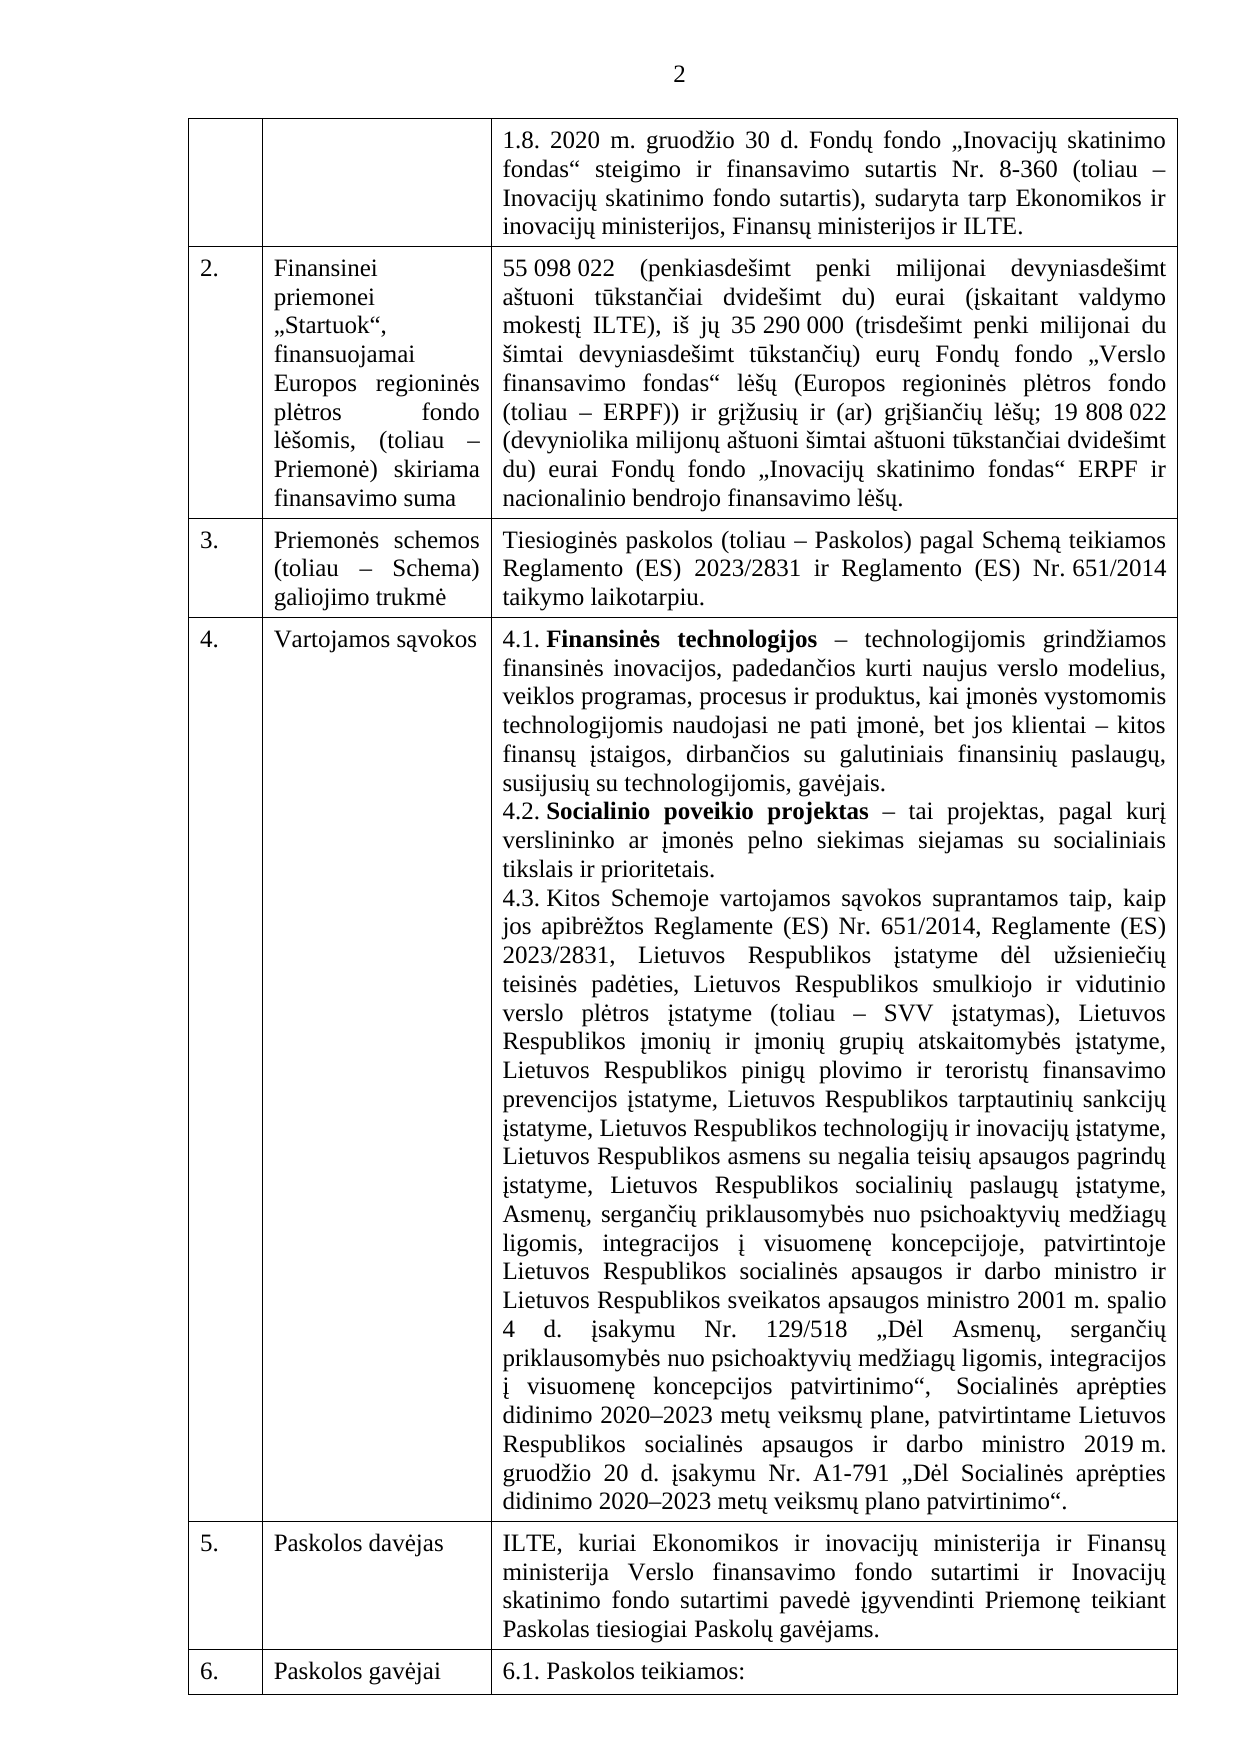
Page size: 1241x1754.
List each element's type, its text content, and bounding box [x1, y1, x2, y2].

table_cell 5. [189, 1522, 262, 1649]
table_cell 55 098 022 (penkiasdešimt penki milijonai devyniasdešimt aštuoni tūkstančiai dvidešimt du) eurai (įskaitant valdymo mokestį ILTE), iš jų 35 290 000 (trisdešimt penki milijonai du šimtai devyniasdešimt tūkstančių) eurų Fondų fondo „Verslo finansavimo fondas“ lėšų (Europos regioninės plėtros fondo (toliau – ERPF)) ir grįžusių ir (ar) grįšiančių lėšų; 19 808 022 (devyniolika milijonų aštuoni šimtai aštuoni tūkstančiai dvidešimt du) eurai Fondų fondo „Inovacijų skatinimo fondas“ ERPF ir nacionalinio bendrojo finansavimo lėšų. [492, 247, 1177, 518]
table_cell 6.1. Paskolos teikiamos: [492, 1650, 1177, 1694]
table_cell Paskolos gavėjai [263, 1650, 491, 1694]
table_cell 4.1. Finansinės technologijos – technologijomis grindžiamos finansinės inovacijos, padedančios kurti naujus verslo modelius, veiklos programas, procesus ir produktus, kai įmonės vystomomis technologijomis naudojasi ne pati įmonė, bet jos klientai – kitos finansų įstaigos, dirbančios su galutiniais finansinių paslaugų, susijusių su technologijomis, gavėjais. 4.2. Socialinio poveikio projektas – tai projektas, pagal kurį verslininko ar įmonės pelno siekimas siejamas su socialiniais tikslais ir prioritetais. 4.3. Kitos Schemoje vartojamos sąvokos suprantamos taip, kaip jos apibrėžtos Reglamente (ES) Nr. 651/2014, Reglamente (ES) 2023/2831, Lietuvos Respublikos įstatyme dėl užsieniečių teisinės padėties, Lietuvos Respublikos smulkiojo ir vidutinio verslo plėtros įstatyme (toliau – SVV įstatymas), Lietuvos Respublikos įmonių ir įmonių grupių atskaitomybės įstatyme, Lietuvos Respublikos pinigų plovimo ir teroristų finansavimo prevencijos įstatyme, Lietuvos Respublikos tarptautinių sankcijų įstatyme, Lietuvos Respublikos technologijų ir inovacijų įstatyme, Lietuvos Respublikos asmens su negalia teisių apsaugos pagrindų įstatyme, Lietuvos Respublikos socialinių paslaugų įstatyme, Asmenų, sergančių priklausomybės nuo psichoaktyvių medžiagų ligomis, integracijos į visuomenę koncepcijoje, patvirtintoje Lietuvos Respublikos socialinės apsaugos ir darbo ministro ir Lietuvos Respublikos sveikatos apsaugos ministro 2001 m. spalio 4 d. įsakymu Nr. 129/518 „Dėl Asmenų, sergančių priklausomybės nuo psichoaktyvių medžiagų ligomis, integracijos į visuomenę koncepcijos patvirtinimo“, Socialinės aprėpties didinimo 2020–2023 metų veiksmų plane, patvirtintame Lietuvos Respublikos socialinės apsaugos ir darbo ministro 2019 m. gruodžio 20 d. įsakymu Nr. A1-791 „Dėl Socialinės aprėpties didinimo 2020–2023 metų veiksmų plano patvirtinimo“. [492, 618, 1177, 1521]
table_cell [189, 119, 262, 246]
table_cell Priemonės schemos (toliau – Schema) galiojimo trukmė [263, 519, 491, 617]
table_cell Tiesioginės paskolos (toliau – Paskolos) pagal Schemą teikiamos Reglamento (ES) 2023/2831 ir Reglamento (ES) Nr. 651/2014 taikymo laikotarpiu. [492, 519, 1177, 617]
table_cell 1.8. 2020 m. gruodžio 30 d. Fondų fondo „Inovacijų skatinimo fondas“ steigimo ir finansavimo sutartis Nr. 8-360 (toliau – Inovacijų skatinimo fondo sutartis), sudaryta tarp Ekonomikos ir inovacijų ministerijos, Finansų ministerijos ir ILTE. [492, 119, 1177, 246]
table_cell 3. [189, 519, 262, 617]
table_cell Paskolos davėjas [263, 1522, 491, 1649]
table_cell 2. [189, 247, 262, 518]
table_cell 4. [189, 618, 262, 1521]
table_cell Vartojamos sąvokos [263, 618, 491, 1521]
table_cell [263, 119, 491, 246]
table_cell 6. [189, 1650, 262, 1694]
table_cell Finansinei priemonei „Startuok“, finansuojamai Europos regioninės plėtros fondo lėšomis, (toliau – Priemonė) skiriama finansavimo suma [263, 247, 491, 518]
table_cell ILTE, kuriai Ekonomikos ir inovacijų ministerija ir Finansų ministerija Verslo finansavimo fondo sutartimi ir Inovacijų skatinimo fondo sutartimi pavedė įgyvendinti Priemonę teikiant Paskolas tiesiogiai Paskolų gavėjams. [492, 1522, 1177, 1649]
